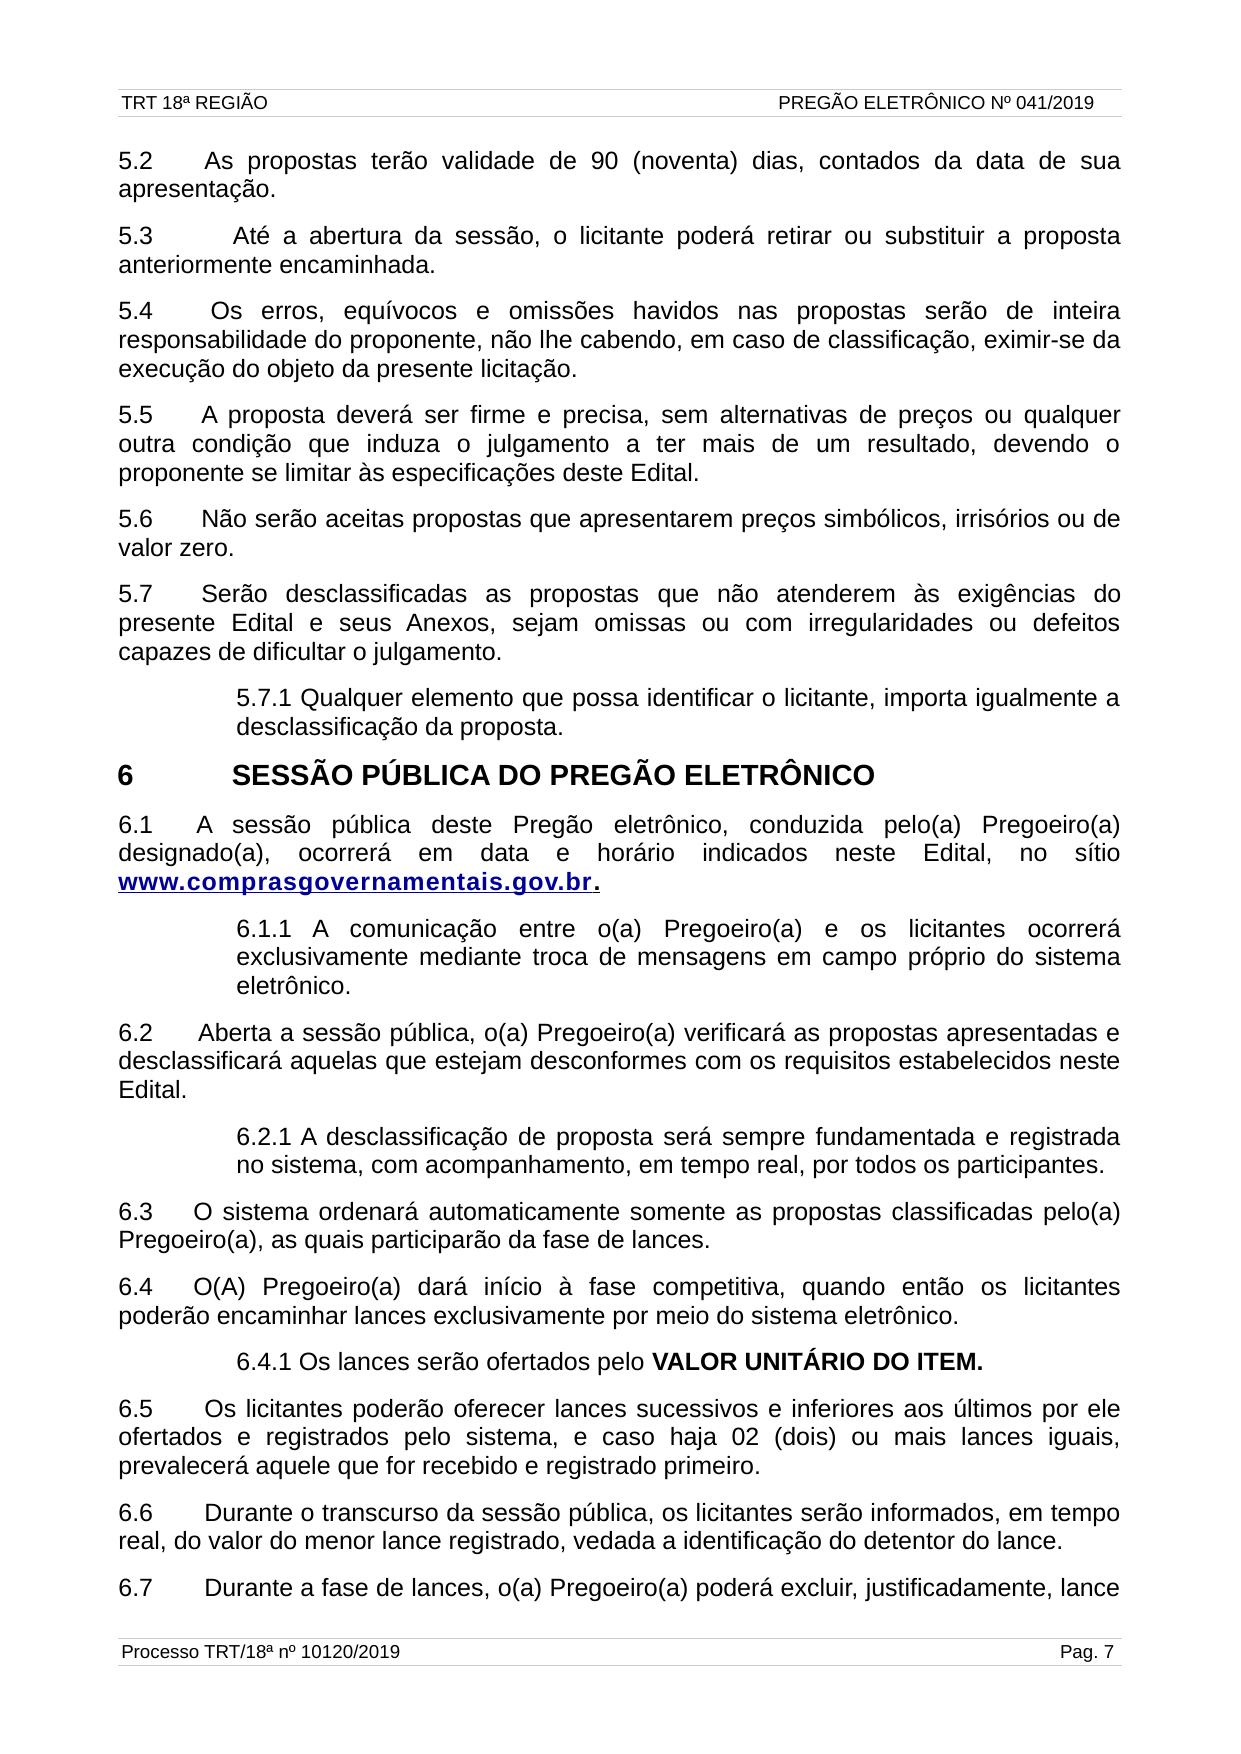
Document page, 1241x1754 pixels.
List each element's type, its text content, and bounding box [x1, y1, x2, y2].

text 6 SESSÃO PÚBLICA DO PREGÃO ELETRÔNICO [117, 758, 1122, 792]
text 5.2 As propostas terão validade de 90 (noventa) dias, contados da data de sua apresentação. [118, 146, 1122, 203]
text 6.2.1 A desclassificação de proposta será sempre fundamentada e registrada no sistema, com acompanhamento, em tempo real, por todos os participantes. [236, 1121, 1122, 1179]
text 5.6 Não serão aceitas propostas que apresentarem preços simbólicos, irrisórios ou de valor zero. [118, 504, 1122, 561]
text 6.4 O(A) Pregoeiro(a) dará início à fase competitiva, quando então os licitantes poderão encaminhar lances exclusivamente por meio do sistema eletrônico. [118, 1272, 1122, 1329]
text 6.2 Aberta a sessão pública, o(a) Pregoeiro(a) verificará as propostas apresentadas e desclassificará aquelas que estejam desconformes com os requisitos estabelecidos neste Edital. [118, 1017, 1122, 1104]
list 6.4.1 Os lances serão ofertados pelo VALOR UNITÁRIO DO ITEM. [236, 1347, 1122, 1376]
text 6.1 A sessão pública deste Pregão eletrônico, conduzida pelo(a) Pregoeiro(a) designado(a), ocorrerá em data e horário indicados neste Edital, no sítio www.comprasgovernamentais.gov.br. [118, 809, 1122, 896]
text 6.3 O sistema ordenará automaticamente somente as propostas classificadas pelo(a) Pregoeiro(a), as quais participarão da fase de lances. [118, 1197, 1122, 1254]
text 5.5 A proposta deverá ser firme e precisa, sem alternativas de preços ou qualquer outra condição que induza o julgamento a ter mais de um resultado, devendo o proponente se limitar às especificações deste Edital. [118, 400, 1122, 486]
text 5.3 Até a abertura da sessão, o licitante poderá retirar ou substituir a proposta anteriormente encaminhada. [118, 221, 1122, 278]
text 5.7.1 Qualquer elemento que possa identificar o licitante, importa igualmente a desclassificação da proposta. [236, 683, 1122, 741]
text 5.4 Os erros, equívocos e omissões havidos nas propostas serão de inteira responsabilidade do proponente, não lhe cabendo, em caso de classificação, eximir-se da execução do objeto da presente licitação. [118, 296, 1122, 382]
text 6.7 Durante a fase de lances, o(a) Pregoeiro(a) poderá excluir, justificadamente, lance [118, 1573, 1122, 1601]
text 6.5 Os licitantes poderão oferecer lances sucessivos e inferiores aos últimos por ele ofertados e registrados pelo sistema, e caso haja 02 (dois) ou mais lances iguais, prevalecerá aquele que for recebido e registrado primeiro. [118, 1393, 1122, 1480]
text 5.7 Serão desclassificadas as propostas que não atenderem às exigências do presente Edital e seus Anexos, sejam omissas ou com irregularidades ou defeitos capazes de dificultar o julgamento. [118, 579, 1122, 665]
text 6.1.1 A comunicação entre o(a) Pregoeiro(a) e os licitantes ocorrerá exclusivamente mediante troca de mensagens em campo próprio do sistema eletrônico. [236, 913, 1122, 1000]
text 6.6 Durante o transcurso da sessão pública, os licitantes serão informados, em tempo real, do valor do menor lance registrado, vedada a identificação do detentor do lance. [118, 1497, 1122, 1555]
